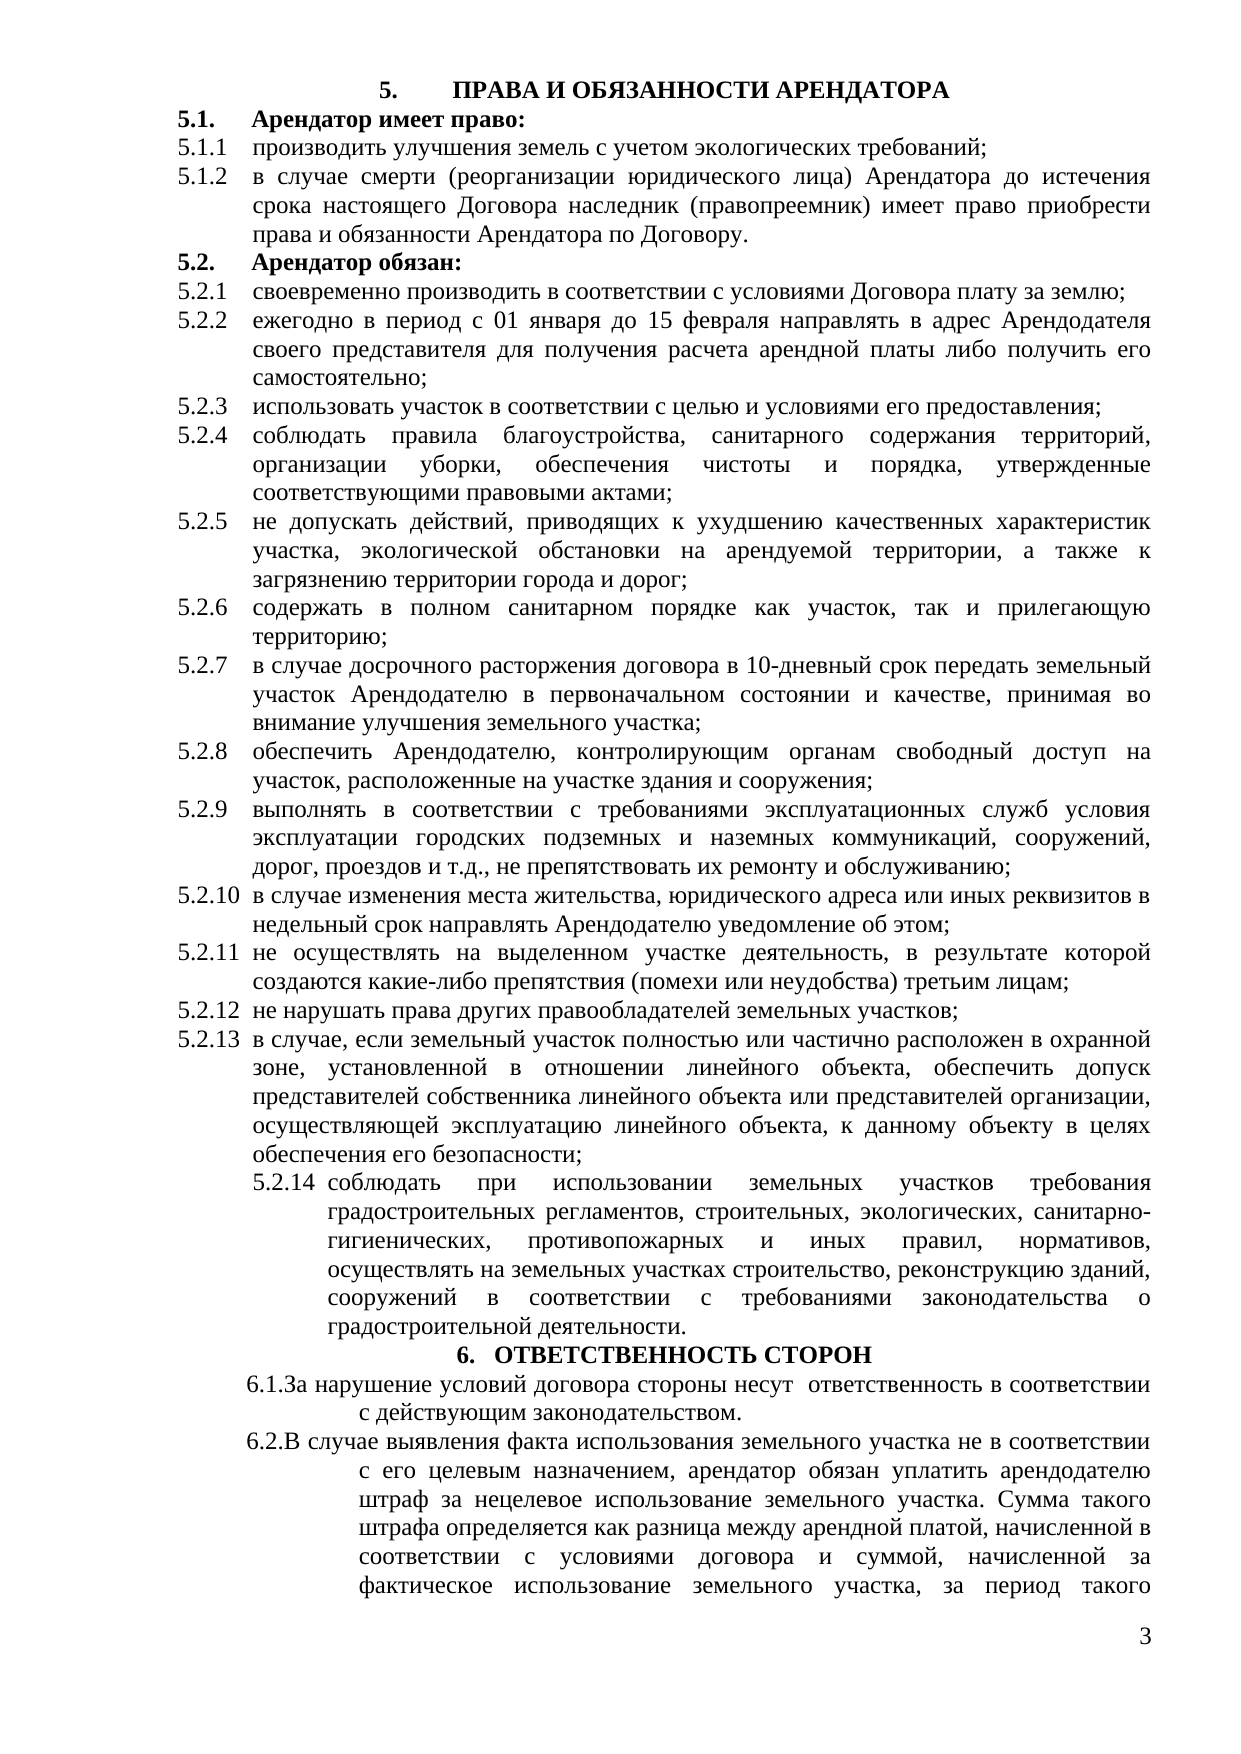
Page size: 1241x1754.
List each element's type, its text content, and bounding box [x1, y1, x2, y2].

list в случае, если земельный участок полностью или частично расположен в охранной зоне, установленной в отношении линейного объекта, обеспечить допуск представителей собственника линейного объекта или представителей организации, осуществляющей эксплуатацию линейного объекта, к данному объекту в целях обеспечения его безопасности; [177, 1024, 1152, 1167]
list ОТВЕТСТВЕННОСТЬ СТОРОН [177, 1340, 1152, 1369]
list в случае смерти (реорганизации юридического лица) Арендатора до истечения срока настоящего Договора наследник (правопреемник) имеет право приобрести права и обязанности Арендатора по Договору. [177, 161, 1152, 247]
list соблюдать при использовании земельных участков требования градостроительных регламентов, строительных, экологических, санитарно-гигиенических, противопожарных и иных правил, нормативов, осуществлять на земельных участках строительство, реконструкцию зданий, сооружений в соответствии с требованиями законодательства о градостроительной деятельности. [252, 1167, 1152, 1340]
list в случае досрочного расторжения договора в 10-дневный срок передать земельный участок Арендодателю в первоначальном состоянии и качестве, принимая во внимание улучшения земельного участка; [177, 650, 1152, 736]
text 5.2. Арендатор обязан: [177, 247, 1152, 276]
list своевременно производить в соответствии с условиями Договора плату за землю; [177, 276, 1152, 305]
list использовать участок в соответствии с целью и условиями его предоставления; [177, 391, 1152, 420]
list ПРАВА И ОБЯЗАННОСТИ АРЕНДАТОРА [177, 75, 1152, 104]
text 5.1. Арендатор имеет право: [177, 104, 1152, 132]
list выполнять в соответствии с требованиями эксплуатационных служб условия эксплуатации городских подземных и наземных коммуникаций, сооружений, дорог, проездов и т.д., не препятствовать их ремонту и обслуживанию; [177, 794, 1152, 880]
list В случае выявления факта использования земельного участка не в соответствии с его целевым назначением, арендатор обязан уплатить арендодателю штраф за нецелевое использование земельного участка. Сумма такого штрафа определяется как разница между арендной платой, начисленной в соответствии с условиями договора и суммой, начисленной за фактическое использование земельного участка, за период такого [246, 1426, 1152, 1599]
list обеспечить Арендодателю, контролирующим органам свободный доступ на участок, расположенные на участке здания и сооружения; [177, 736, 1152, 794]
list содержать в полном санитарном порядке как участок, так и прилегающую территорию; [177, 592, 1152, 650]
list производить улучшения земель с учетом экологических требований; [177, 132, 1152, 161]
list не допускать действий, приводящих к ухудшению качественных характеристик участка, экологической обстановки на арендуемой территории, а также к загрязнению территории города и дорог; [177, 506, 1152, 592]
list не осуществлять на выделенном участке деятельность, в результате которой создаются какие-либо препятствия (помехи или неудобства) третьим лицам; [177, 937, 1152, 995]
list соблюдать правила благоустройства, санитарного содержания территорий, организации уборки, обеспечения чистоты и порядка, утвержденные соответствующими правовыми актами; [177, 420, 1152, 506]
list ежегодно в период с 01 января до 15 февраля направлять в адрес Арендодателя своего представителя для получения расчета арендной платы либо получить его самостоятельно; [177, 305, 1152, 391]
list в случае изменения места жительства, юридического адреса или иных реквизитов в недельный срок направлять Арендодателю уведомление об этом; [177, 880, 1152, 937]
list не нарушать права других правообладателей земельных участков; [177, 995, 1152, 1024]
list За нарушение условий договора стороны несут ответственность в соответствии с действующим законодательством. [246, 1369, 1152, 1426]
